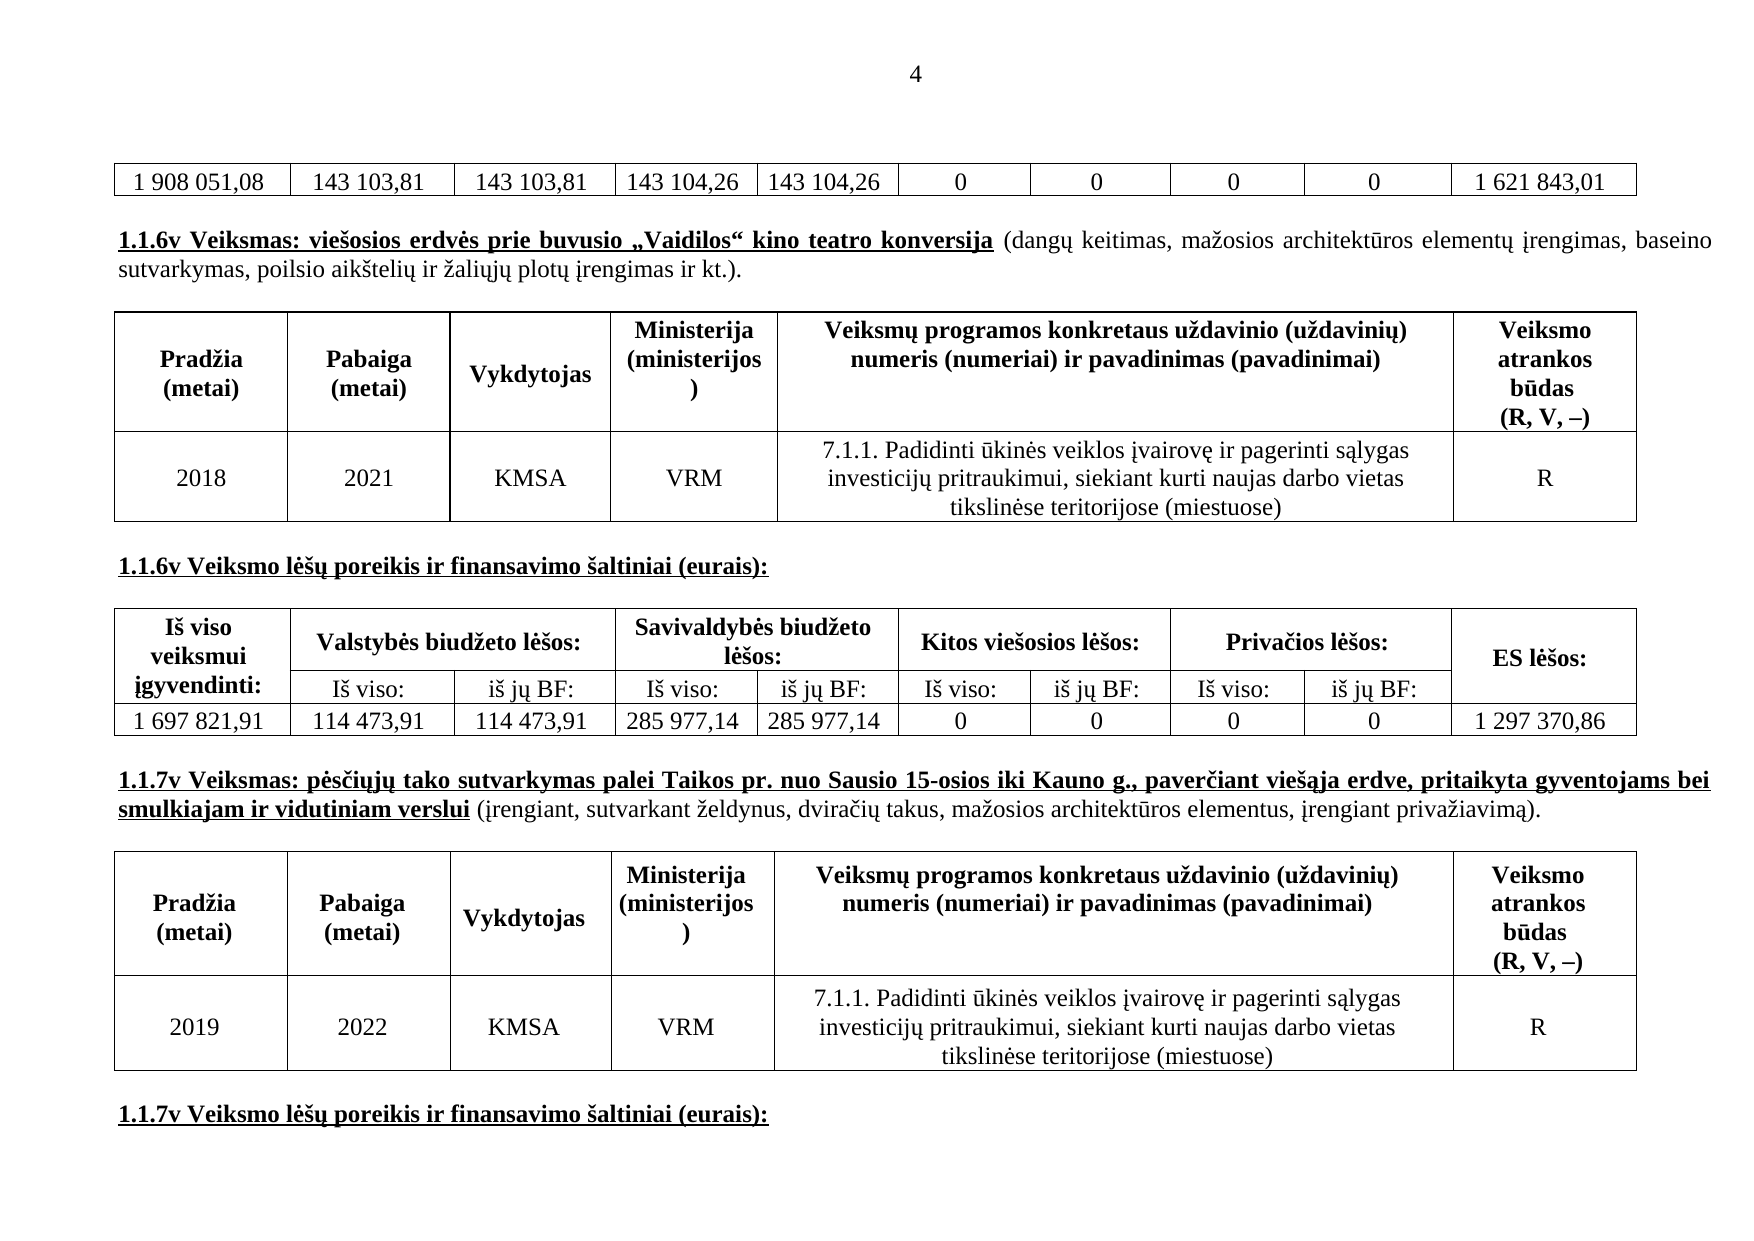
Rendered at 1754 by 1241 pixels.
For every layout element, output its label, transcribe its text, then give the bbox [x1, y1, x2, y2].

table_cell Iš viso: [899, 671, 1030, 702]
table_cell 7.1.1. Padidinti ūkinės veiklos įvairovę ir pagerinti sąlygas investicijų pritraukimui, siekiant kurti naujas darbo vietas tikslinėse teritorijose (miestuose) [775, 976, 1453, 1070]
table_header Veiksmo atrankos būdas (R, V, –) [1454, 852, 1636, 975]
table_cell 0 [899, 704, 1030, 735]
table_cell 1 697 821,91 [115, 704, 290, 735]
table_cell 114 473,91 [291, 704, 454, 735]
table_cell 7.1.1. Padidinti ūkinės veiklos įvairovę ir pagerinti sąlygas investicijų pritraukimui, siekiant kurti naujas darbo vietas tikslinėse teritorijose (miestuose) [778, 432, 1453, 521]
table_cell 2021 [288, 432, 449, 521]
table_header Iš viso veiksmui įgyvendinti: [115, 609, 290, 702]
table_cell 143 104,26 [758, 164, 898, 195]
table_cell iš jų BF: [758, 671, 898, 702]
table_header Valstybės biudžeto lėšos: [291, 609, 615, 670]
table_cell 0 [1305, 164, 1451, 195]
table_cell 1 621 843,01 [1452, 164, 1636, 195]
table_cell 1 908 051,08 [115, 164, 290, 195]
table_header Veiksmų programos konkretaus uždavinio (uždavinių) numeris (numeriai) ir pavadinimas (pavadinimai) [778, 313, 1453, 431]
table_header Veiksmo atrankos būdas (R, V, –) [1454, 313, 1636, 431]
table_header Veiksmų programos konkretaus uždavinio (uždavinių) numeris (numeriai) ir pavadinimas (pavadinimai) [775, 852, 1453, 975]
table_cell 285 977,14 [616, 704, 757, 735]
table_header Privačios lėšos: [1171, 609, 1451, 670]
table_cell 143 104,26 [616, 164, 757, 195]
table_cell KMSA [451, 976, 611, 1070]
table_cell 143 103,81 [291, 164, 454, 195]
text 1.1.7v Veiksmo lėšų poreikis ir finansavimo šaltiniai (eurais): [118, 1099, 1713, 1128]
table_cell VRM [612, 976, 774, 1070]
table_cell 114 473,91 [455, 704, 615, 735]
table_cell 0 [1031, 164, 1170, 195]
table_header Pradžia (metai) [115, 313, 287, 431]
table_header Vykdytojas [451, 313, 610, 431]
table_cell R [1454, 432, 1636, 521]
table_cell 2019 [115, 976, 287, 1070]
table_cell 2022 [288, 976, 450, 1070]
table_cell 1 297 370,86 [1452, 704, 1636, 735]
table_cell 0 [1305, 704, 1451, 735]
table_cell 0 [1171, 704, 1304, 735]
table_header Pabaiga (metai) [288, 852, 450, 975]
table_header Vykdytojas [451, 852, 611, 975]
table_cell R [1454, 976, 1636, 1070]
table_header Ministerija (ministerijos) [611, 313, 777, 431]
table_cell KMSA [451, 432, 610, 521]
table_cell iš jų BF: [455, 671, 615, 702]
table_cell 0 [899, 164, 1030, 195]
table_header Kitos viešosios lėšos: [899, 609, 1170, 670]
text 1.1.6v Veiksmo lėšų poreikis ir finansavimo šaltiniai (eurais): [118, 551, 1713, 579]
table_cell 0 [1031, 704, 1170, 735]
table_cell Iš viso: [616, 671, 757, 702]
table_cell Iš viso: [1171, 671, 1304, 702]
table_cell iš jų BF: [1305, 671, 1451, 702]
table_header ES lėšos: [1452, 609, 1636, 702]
table_header Pabaiga (metai) [288, 313, 449, 431]
table_cell VRM [611, 432, 777, 521]
text 1.1.6v Veiksmas: viešosios erdvės prie buvusio „Vaidilos“ kino teatro konversija (dangų keitimas, mažosios architektūros elementų įrengimas, baseino sutvarkymas, poilsio aikštelių ir žaliųjų plotų įrengimas ir kt.). [118, 225, 1713, 283]
table_cell 285 977,14 [758, 704, 898, 735]
table_cell 143 103,81 [455, 164, 615, 195]
table_cell 0 [1171, 164, 1304, 195]
table_cell 2018 [115, 432, 287, 521]
table_header Ministerija (ministerijos) [612, 852, 774, 975]
text 1.1.7v Veiksmas: pėsčiųjų tako sutvarkymas palei Taikos pr. nuo Sausio 15-osios iki Kauno g., paverčiant viešąja erdve, pritaikyta gyventojams bei smulkiajam ir vidutiniam verslui (įrengiant, sutvarkant želdynus, dviračių takus, mažosios architektūros elementus, įrengiant privažiavimą). [118, 765, 1713, 822]
table_header Pradžia (metai) [115, 852, 287, 975]
table_cell iš jų BF: [1031, 671, 1170, 702]
table_cell Iš viso: [291, 671, 454, 702]
table_header Savivaldybės biudžeto lėšos: [616, 609, 898, 670]
